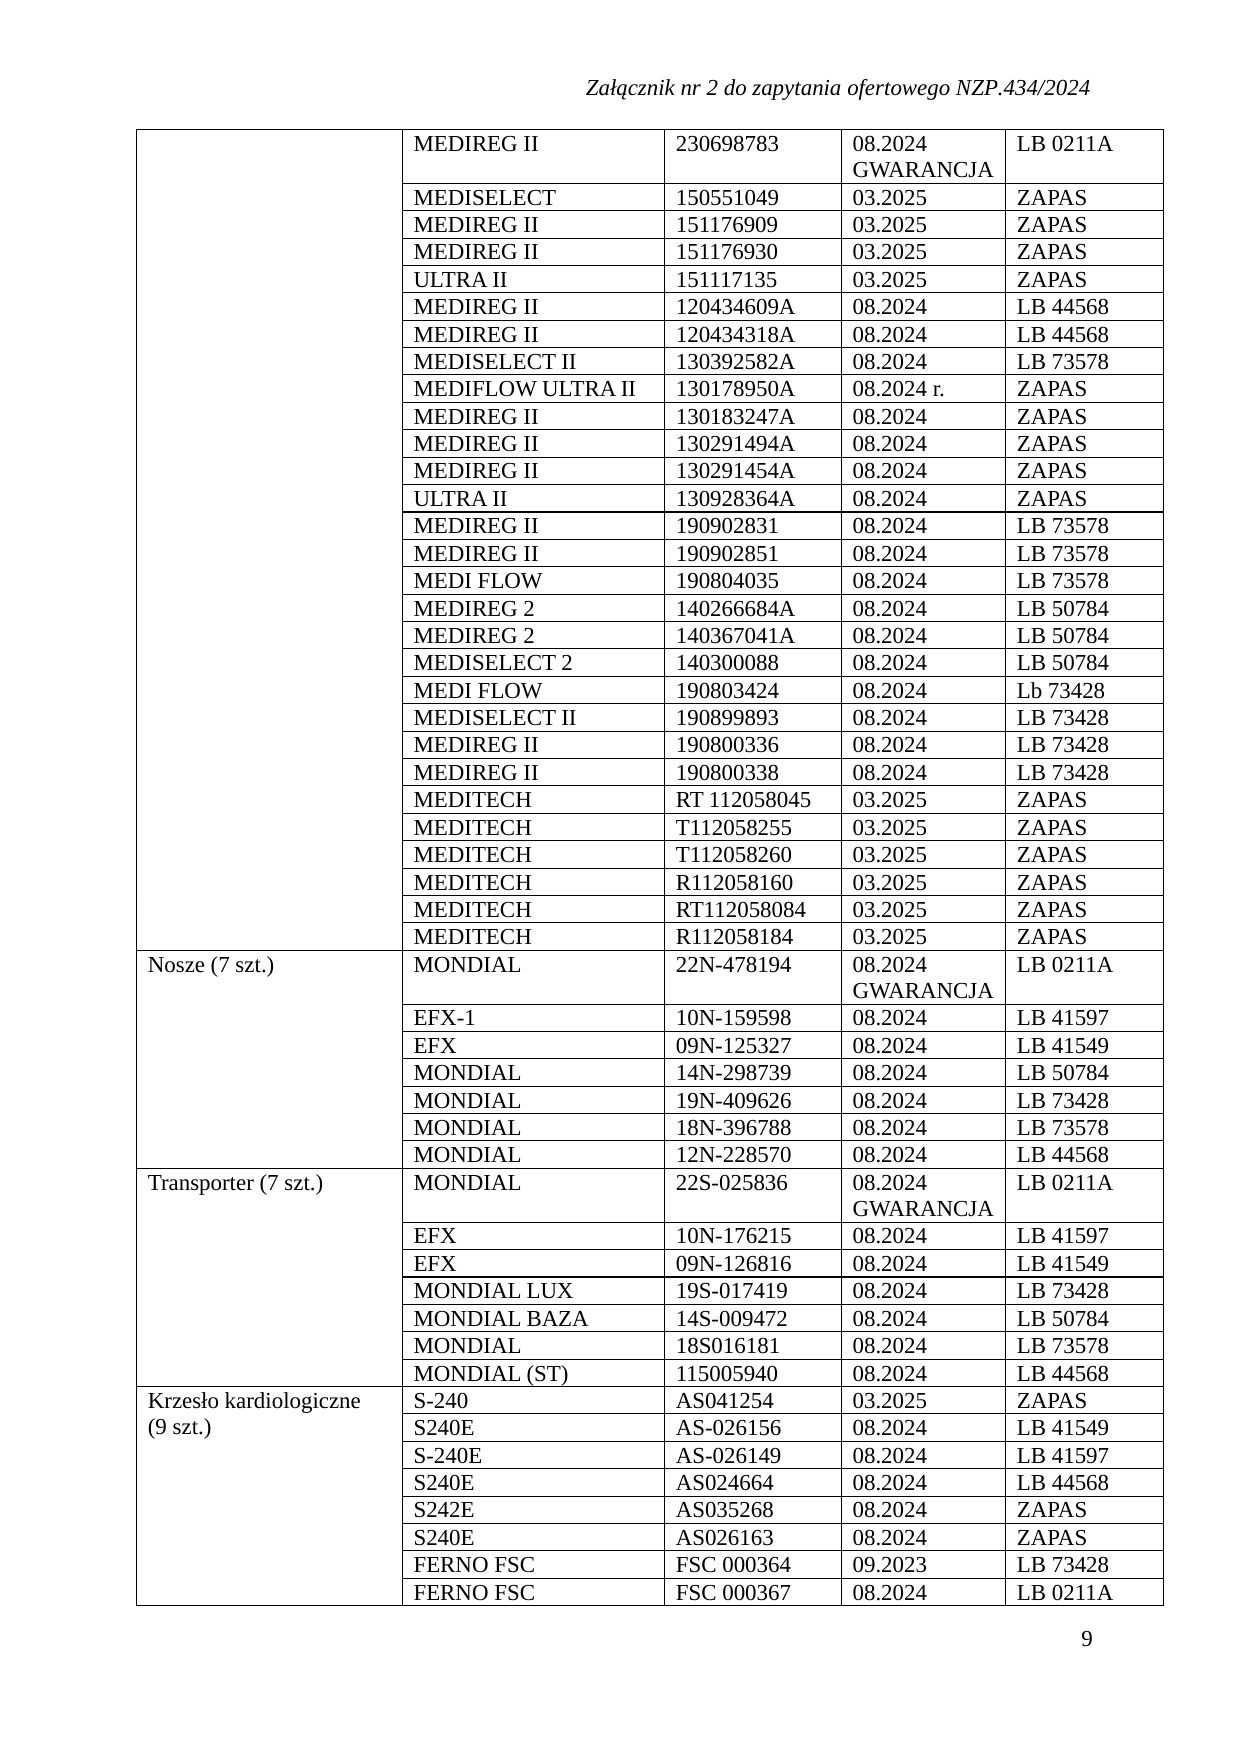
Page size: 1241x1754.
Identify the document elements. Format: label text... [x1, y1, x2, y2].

table_cell 130928364A [665, 485, 841, 511]
table_cell LB 73428 [1006, 1087, 1163, 1113]
table_cell MEDIREG II [403, 540, 664, 566]
table_cell MEDITECH [403, 786, 664, 813]
table_cell MONDIAL BAZA [403, 1305, 664, 1331]
table_cell LB 73428 [1006, 759, 1163, 785]
table_cell 08.2024 [842, 1005, 1005, 1031]
table_cell EFX-1 [403, 1005, 664, 1031]
table_cell MEDIFLOW ULTRA II [403, 375, 664, 402]
table_cell ZAPAS [1006, 841, 1163, 867]
table_cell LB 73578 [1006, 1332, 1163, 1358]
table_cell 12N-228570 [665, 1141, 841, 1168]
table_cell 08.2024 [842, 649, 1005, 676]
table_cell 08.2024 [842, 1032, 1005, 1058]
table_cell LB 0211A [1006, 1169, 1163, 1222]
table_cell ZAPAS [1006, 923, 1163, 950]
table_cell LB 73578 [1006, 1114, 1163, 1140]
table_cell ZAPAS [1006, 239, 1163, 265]
table_cell ZAPAS [1006, 458, 1163, 484]
table_cell ZAPAS [1006, 814, 1163, 840]
table_cell ZAPAS [1006, 403, 1163, 429]
table_cell 08.2024 [842, 1141, 1005, 1168]
table_cell MEDISELECT II [403, 704, 664, 731]
table_cell 08.2024 [842, 1497, 1005, 1523]
table_cell 03.2025 [842, 896, 1005, 922]
table_cell 130178950A [665, 375, 841, 402]
table_cell [137, 922, 402, 950]
table_cell 03.2025 [842, 266, 1005, 292]
table_cell 08.2024 [842, 1360, 1005, 1386]
table_cell 08.2024 [842, 458, 1005, 484]
table_cell Nosze (7 szt.) [137, 951, 402, 1168]
table_cell Krzesło kardiologiczne (9 szt.) [137, 1387, 402, 1605]
table_cell 08.2024 [842, 759, 1005, 785]
table_cell 151176930 [665, 239, 841, 265]
table_cell 08.2024 [842, 1442, 1005, 1468]
table_cell 130392582A [665, 348, 841, 374]
table_cell 190803424 [665, 677, 841, 703]
table_cell 08.2024 [842, 704, 1005, 731]
table_cell 09.2023 [842, 1551, 1005, 1578]
table_cell MONDIAL [403, 951, 664, 1003]
table_cell 150551049 [665, 184, 841, 210]
table_cell MEDISELECT 2 [403, 649, 664, 676]
table_cell RT112058084 [665, 896, 841, 922]
table_cell 151176909 [665, 211, 841, 237]
table_cell LB 50784 [1006, 1305, 1163, 1331]
table_cell 08.2024 [842, 1469, 1005, 1496]
table_cell R112058184 [665, 923, 841, 950]
table_cell T112058260 [665, 841, 841, 867]
table_cell 22S-025836 [665, 1169, 841, 1222]
table_cell 230698783 [665, 130, 841, 183]
table_cell FERNO FSC [403, 1579, 664, 1605]
table_cell MEDIREG II [403, 211, 664, 237]
table_cell AS035268 [665, 1497, 841, 1523]
table_cell ZAPAS [1006, 1387, 1163, 1413]
table_cell MONDIAL [403, 1059, 664, 1086]
table_cell ZAPAS [1006, 266, 1163, 292]
table_cell ZAPAS [1006, 1497, 1163, 1523]
table_cell [137, 895, 402, 922]
table_cell MEDITECH [403, 923, 664, 950]
table_cell 130291454A [665, 458, 841, 484]
table_cell 190899893 [665, 704, 841, 731]
table_cell 03.2025 [842, 841, 1005, 867]
table_cell ZAPAS [1006, 430, 1163, 457]
table_cell 140266684A [665, 595, 841, 621]
table_cell 08.2024 GWARANCJA [842, 1169, 1005, 1222]
table_cell LB 0211A [1006, 951, 1163, 1003]
table_cell 08.2024 [842, 1250, 1005, 1276]
table_cell MONDIAL [403, 1114, 664, 1140]
table_cell AS024664 [665, 1469, 841, 1496]
table_cell ZAPAS [1006, 1524, 1163, 1550]
table_cell 08.2024 [842, 1414, 1005, 1441]
table_cell [137, 130, 402, 895]
table_cell T112058255 [665, 814, 841, 840]
table_cell LB 73578 [1006, 540, 1163, 566]
table_cell LB 44568 [1006, 293, 1163, 319]
table_cell 08.2024 GWARANCJA [842, 951, 1005, 1003]
table_cell 08.2024 [842, 293, 1005, 319]
table_cell AS-026156 [665, 1414, 841, 1441]
table_cell ZAPAS [1006, 184, 1163, 210]
table_cell EFX [403, 1250, 664, 1276]
table_cell LB 44568 [1006, 1360, 1163, 1386]
table_cell Lb 73428 [1006, 677, 1163, 703]
table_cell LB 0211A [1006, 1579, 1163, 1605]
table_cell MEDISELECT II [403, 348, 664, 374]
table_cell 14N-298739 [665, 1059, 841, 1086]
table_cell 03.2025 [842, 814, 1005, 840]
table_cell MEDITECH [403, 814, 664, 840]
table_cell 08.2024 GWARANCJA [842, 130, 1005, 183]
table_cell MEDIREG II [403, 293, 664, 319]
table_cell 08.2024 [842, 677, 1005, 703]
table_cell 08.2024 r. [842, 375, 1005, 402]
table_cell AS041254 [665, 1387, 841, 1413]
table_cell 190902831 [665, 513, 841, 539]
table_cell FERNO FSC [403, 1551, 664, 1578]
table_cell ULTRA II [403, 485, 664, 511]
table_cell 120434318A [665, 321, 841, 347]
table_cell LB 73578 [1006, 513, 1163, 539]
table_cell ZAPAS [1006, 375, 1163, 402]
table_cell 190804035 [665, 567, 841, 593]
table_cell 03.2025 [842, 184, 1005, 210]
table_cell ZAPAS [1006, 896, 1163, 922]
table_cell 190902851 [665, 540, 841, 566]
table_cell MEDIREG II [403, 513, 664, 539]
table_cell 18N-396788 [665, 1114, 841, 1140]
table_cell LB 50784 [1006, 622, 1163, 648]
table_cell LB 41549 [1006, 1250, 1163, 1276]
table_cell S240E [403, 1524, 664, 1550]
table_cell 22N-478194 [665, 951, 841, 1003]
table_cell MEDIREG 2 [403, 595, 664, 621]
table_cell LB 73428 [1006, 1278, 1163, 1304]
table_cell 130291494A [665, 430, 841, 457]
table_cell 08.2024 [842, 1579, 1005, 1605]
table_cell LB 73428 [1006, 704, 1163, 731]
table_cell 03.2025 [842, 239, 1005, 265]
table_cell 19S-017419 [665, 1278, 841, 1304]
table_cell FSC 000367 [665, 1579, 841, 1605]
table_cell MONDIAL (ST) [403, 1360, 664, 1386]
table_cell LB 41549 [1006, 1414, 1163, 1441]
table_cell ULTRA II [403, 266, 664, 292]
table_cell MEDIREG II [403, 403, 664, 429]
table_cell LB 44568 [1006, 321, 1163, 347]
table_cell 190800336 [665, 732, 841, 758]
table_cell 08.2024 [842, 348, 1005, 374]
table_cell ZAPAS [1006, 786, 1163, 813]
table_cell LB 44568 [1006, 1141, 1163, 1168]
table_cell LB 41549 [1006, 1032, 1163, 1058]
table_cell AS-026149 [665, 1442, 841, 1468]
table_cell MEDI FLOW [403, 677, 664, 703]
table_cell MONDIAL [403, 1169, 664, 1222]
table_cell 14S-009472 [665, 1305, 841, 1331]
table_cell S240E [403, 1414, 664, 1441]
table_cell MEDIREG II [403, 130, 664, 183]
table_cell ZAPAS [1006, 485, 1163, 511]
table_cell 18S016181 [665, 1332, 841, 1358]
table_cell 140367041A [665, 622, 841, 648]
table_cell 10N-176215 [665, 1223, 841, 1249]
table_cell 09N-125327 [665, 1032, 841, 1058]
table_cell 08.2024 [842, 403, 1005, 429]
table_cell LB 50784 [1006, 595, 1163, 621]
table_cell 140300088 [665, 649, 841, 676]
table_cell AS026163 [665, 1524, 841, 1550]
table_cell EFX [403, 1223, 664, 1249]
table_cell ZAPAS [1006, 211, 1163, 237]
table_cell MONDIAL LUX [403, 1278, 664, 1304]
table_cell LB 73428 [1006, 732, 1163, 758]
table_cell LB 50784 [1006, 649, 1163, 676]
table_cell MEDITECH [403, 869, 664, 895]
table_cell MEDIREG II [403, 759, 664, 785]
table_cell R112058160 [665, 869, 841, 895]
table_cell 03.2025 [842, 786, 1005, 813]
table_cell 08.2024 [842, 513, 1005, 539]
table_cell 09N-126816 [665, 1250, 841, 1276]
table_cell 08.2024 [842, 540, 1005, 566]
table_cell LB 41597 [1006, 1005, 1163, 1031]
table_cell 10N-159598 [665, 1005, 841, 1031]
table_cell 08.2024 [842, 1278, 1005, 1304]
table_cell Transporter (7 szt.) [137, 1169, 402, 1386]
table_cell 03.2025 [842, 1387, 1005, 1413]
table_cell MEDITECH [403, 841, 664, 867]
table_cell 08.2024 [842, 732, 1005, 758]
table_cell 08.2024 [842, 1087, 1005, 1113]
table_cell 19N-409626 [665, 1087, 841, 1113]
table_cell MEDIREG II [403, 321, 664, 347]
table_cell S240E [403, 1469, 664, 1496]
table_cell S-240 [403, 1387, 664, 1413]
table_cell EFX [403, 1032, 664, 1058]
table_cell MONDIAL [403, 1332, 664, 1358]
table_cell 120434609A [665, 293, 841, 319]
table_cell 08.2024 [842, 430, 1005, 457]
table_cell 190800338 [665, 759, 841, 785]
table_cell 151117135 [665, 266, 841, 292]
table_cell LB 41597 [1006, 1223, 1163, 1249]
table_cell 08.2024 [842, 1114, 1005, 1140]
table_cell 08.2024 [842, 567, 1005, 593]
table_cell MONDIAL [403, 1087, 664, 1113]
table_cell LB 73578 [1006, 567, 1163, 593]
table_cell 08.2024 [842, 595, 1005, 621]
table_cell 08.2024 [842, 1524, 1005, 1550]
table_cell 130183247A [665, 403, 841, 429]
table_cell MEDIREG II [403, 732, 664, 758]
table_cell MEDIREG 2 [403, 622, 664, 648]
table_cell 08.2024 [842, 622, 1005, 648]
table_cell S242E [403, 1497, 664, 1523]
table_cell LB 41597 [1006, 1442, 1163, 1468]
table_cell MEDI FLOW [403, 567, 664, 593]
table_cell MEDIREG II [403, 430, 664, 457]
table_cell 03.2025 [842, 869, 1005, 895]
table_cell MEDIREG II [403, 239, 664, 265]
table_cell LB 73578 [1006, 348, 1163, 374]
table_cell 03.2025 [842, 211, 1005, 237]
table_cell 08.2024 [842, 485, 1005, 511]
table_cell LB 44568 [1006, 1469, 1163, 1496]
table_cell LB 73428 [1006, 1551, 1163, 1578]
table_cell MEDIREG II [403, 458, 664, 484]
table_cell RT 112058045 [665, 786, 841, 813]
table_cell 08.2024 [842, 1332, 1005, 1358]
table_cell 08.2024 [842, 1059, 1005, 1086]
table_cell 08.2024 [842, 321, 1005, 347]
table_cell LB 50784 [1006, 1059, 1163, 1086]
table_cell 08.2024 [842, 1305, 1005, 1331]
table_cell FSC 000364 [665, 1551, 841, 1578]
table_cell MONDIAL [403, 1141, 664, 1168]
table_cell ZAPAS [1006, 869, 1163, 895]
table_cell 08.2024 [842, 1223, 1005, 1249]
table_cell 03.2025 [842, 923, 1005, 950]
table_cell 115005940 [665, 1360, 841, 1386]
table_cell MEDITECH [403, 896, 664, 922]
table_cell MEDISELECT [403, 184, 664, 210]
table_cell S-240E [403, 1442, 664, 1468]
table_cell LB 0211A [1006, 130, 1163, 183]
